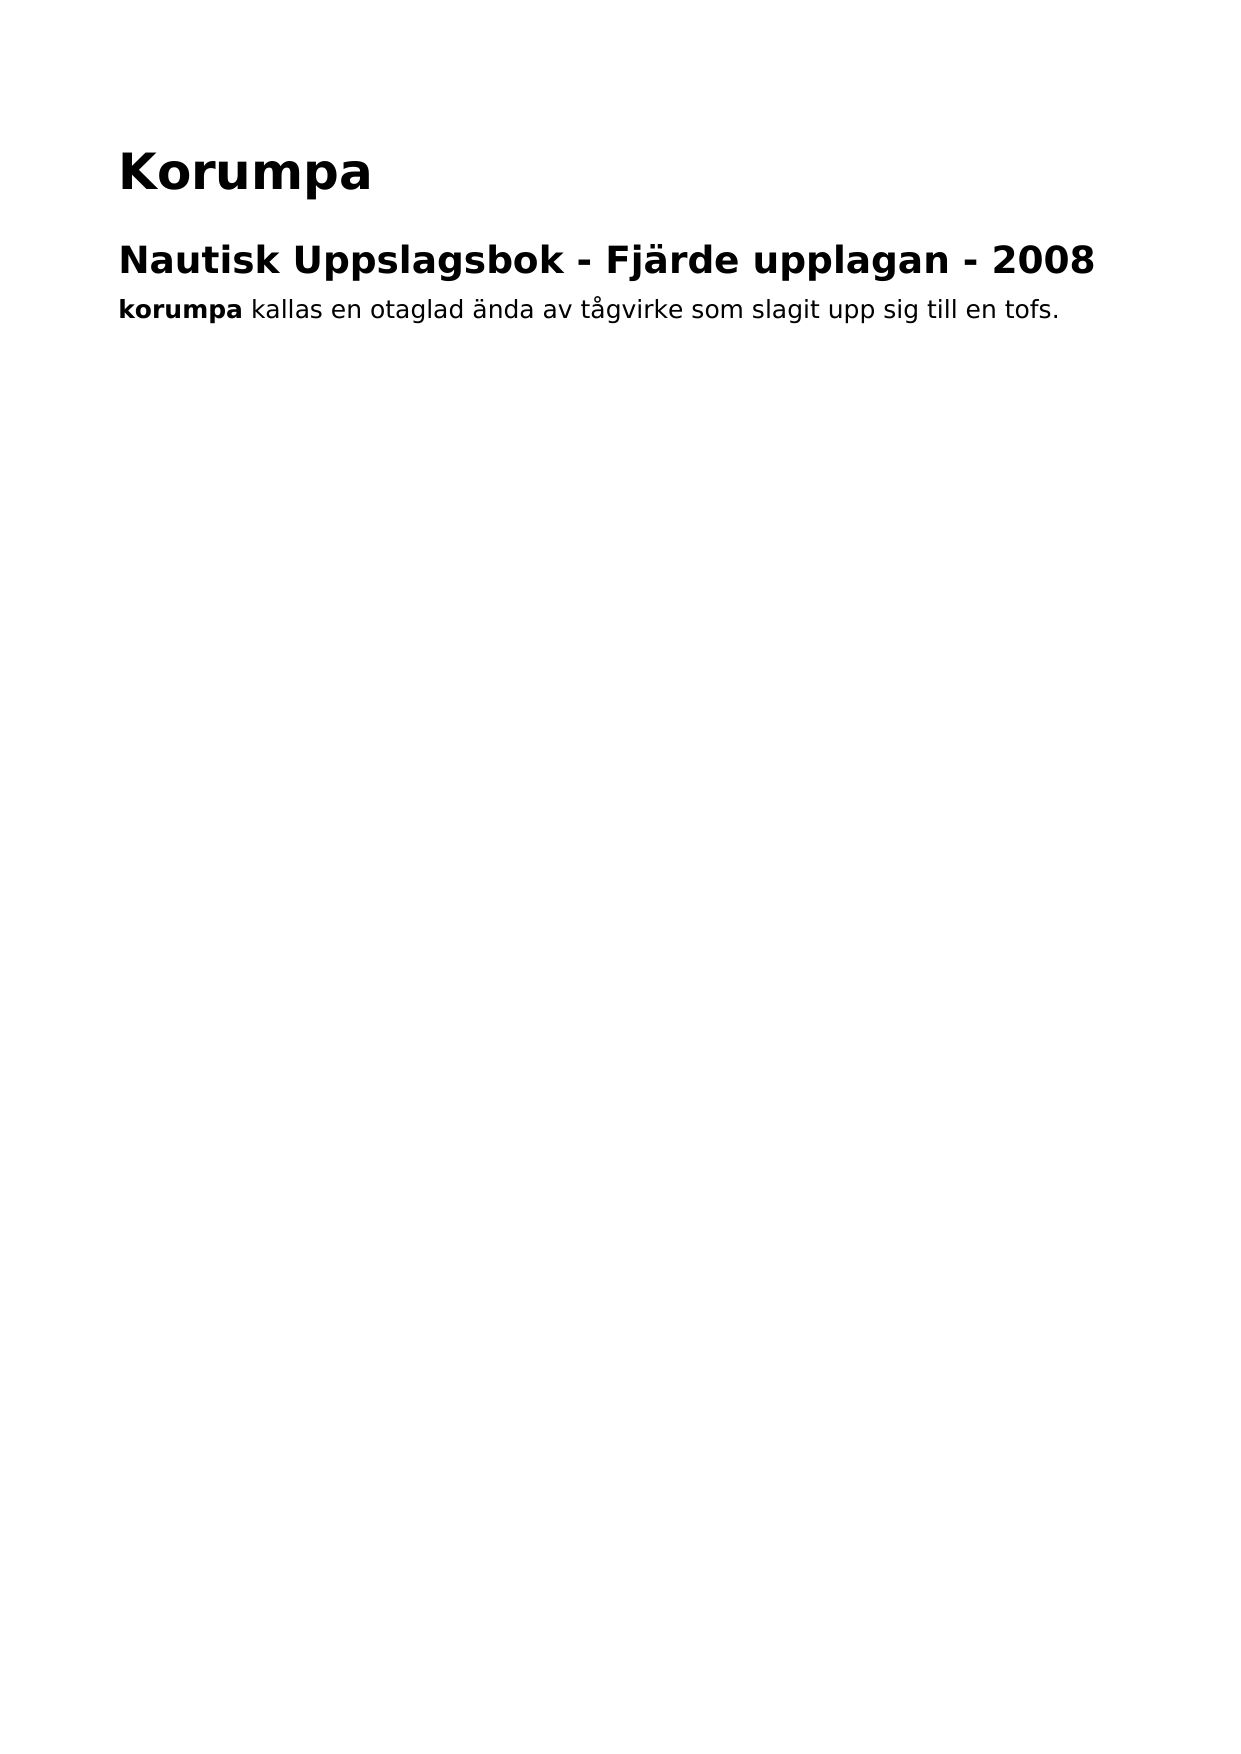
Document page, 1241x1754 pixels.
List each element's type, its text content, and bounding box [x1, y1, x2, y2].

text korumpa kallas en otaglad ända av tågvirke som slagit upp sig till en tofs. [118, 295, 1122, 324]
subtitle Nautisk Uppslagsbok - Fjärde upplagan - 2008 [118, 239, 1122, 282]
subtitle Korumpa [118, 143, 1122, 201]
